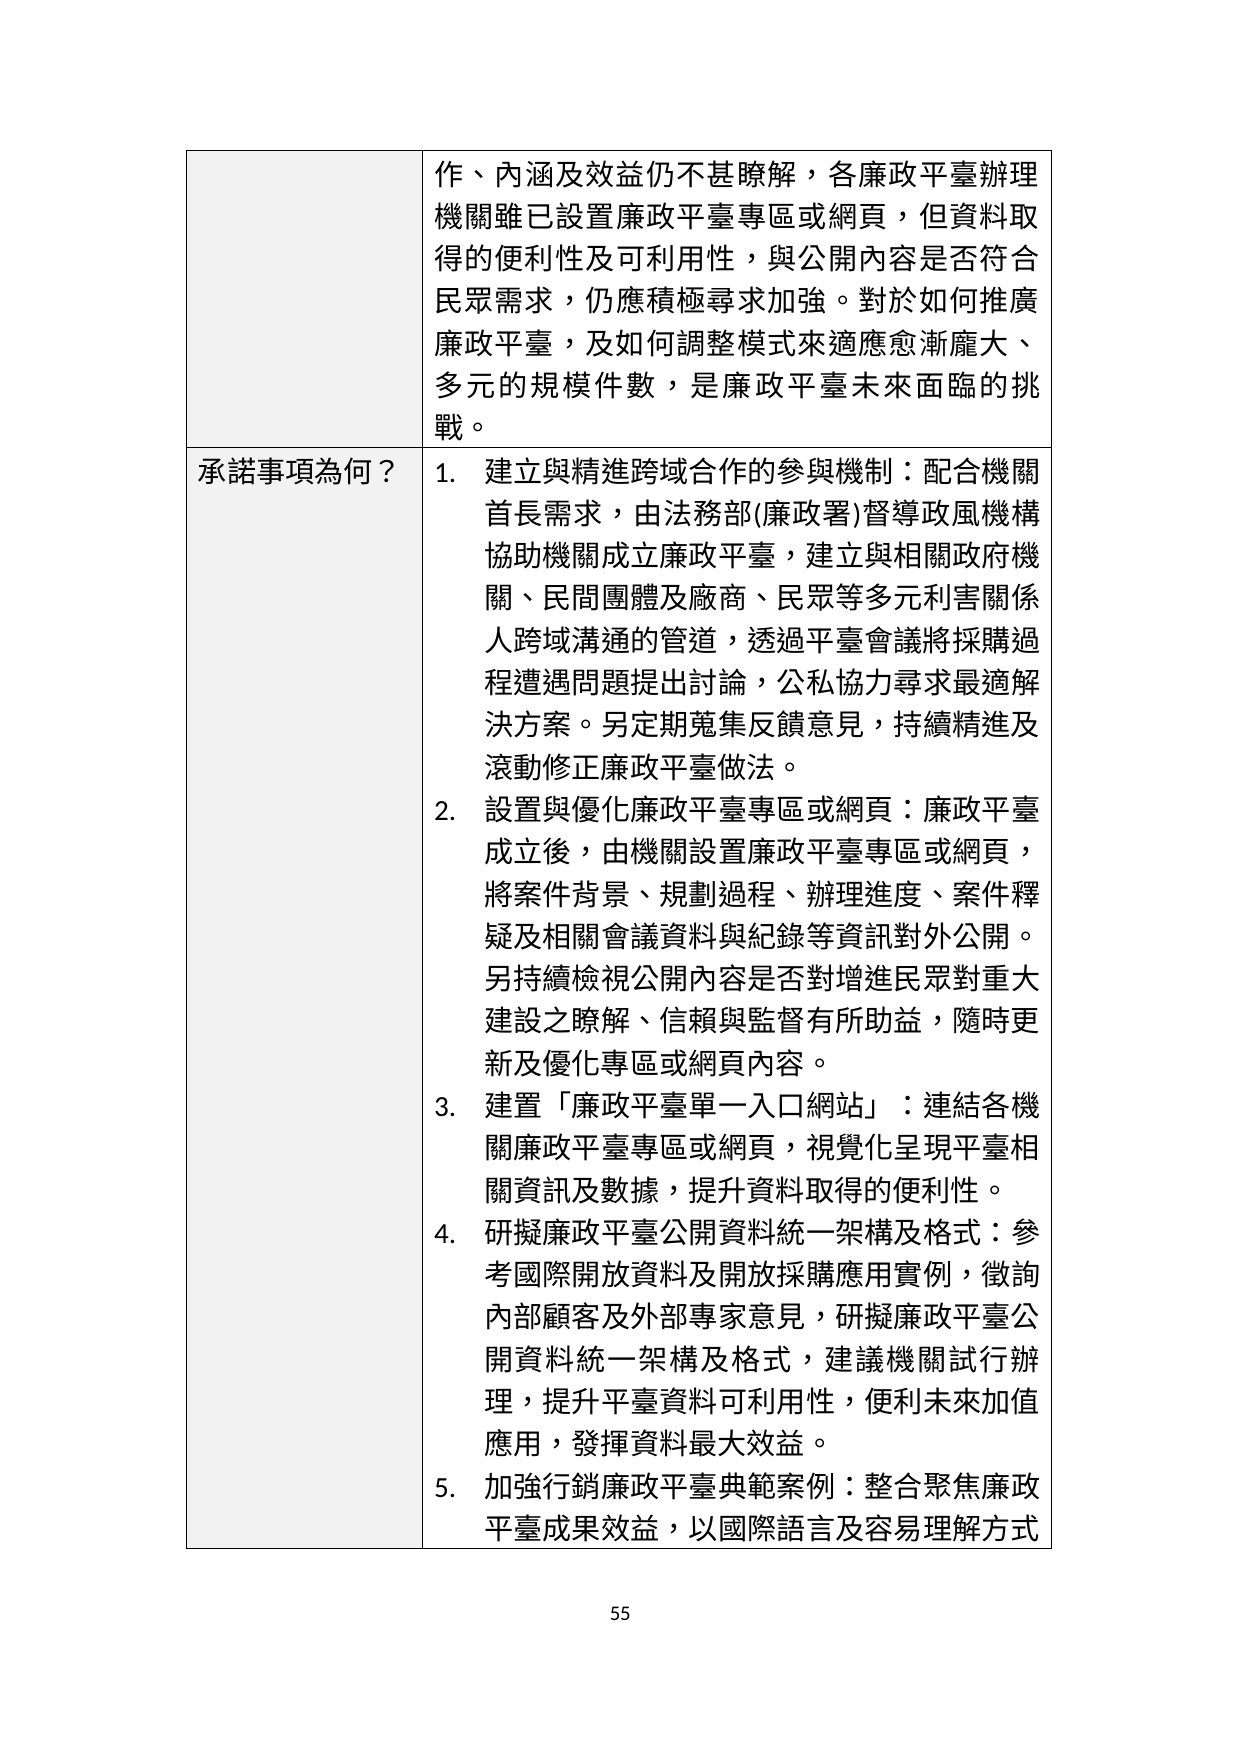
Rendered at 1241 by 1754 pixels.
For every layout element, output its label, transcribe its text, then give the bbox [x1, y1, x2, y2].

table_cell 承諾事項為何？ [187, 448, 422, 1548]
table_cell 作、內涵及效益仍不甚瞭解，各廉政平臺辦理機關雖已設置廉政平臺專區或網頁，但資料取得的便利性及可利用性，與公開內容是否符合民眾需求，仍應積極尋求加強。對於如何推廣廉政平臺，及如何調整模式來適應愈漸龐大、多元的規模件數，是廉政平臺未來面臨的挑戰。 [423, 151, 1051, 447]
table_cell [187, 151, 422, 447]
table_cell 建立與精進跨域合作的參與機制：配合機關首長需求，由法務部(廉政署)督導政風機構協助機關成立廉政平臺，建立與相關政府機關、民間團體及廠商、民眾等多元利害關係人跨域溝通的管道，透過平臺會議將採購過程遭遇問題提出討論，公私協力尋求最適解決方案。另定期蒐集反饋意見，持續精進及滾動修正廉政平臺做法。 設置與優化廉政平臺專區或網頁：廉政平臺成立後，由機關設置廉政平臺專區或網頁，將案件背景、規劃過程、辦理進度、案件釋疑及相關會議資料與紀錄等資訊對外公開。另持續檢視公開內容是否對增進民眾對重大建設之瞭解、信賴與監督有所助益，隨時更新及優化專區或網頁內容。 建置「廉政平臺單一入口網站」：連結各機關廉政平臺專區或網頁，視覺化呈現平臺相關資訊及數據，提升資料取得的便利性。 研擬廉政平臺公開資料統一架構及格式：參考國際開放資料及開放採購應用實例，徵詢內部顧客及外部專家意見，研擬廉政平臺公開資料統一架構及格式，建議機關試行辦理，提升平臺資料可利用性，便利未來加值應用，發揮資料最大效益。 加強行銷廉政平臺典範案例：整合聚焦廉政平臺成果效益，以國際語言及容易理解方式 [423, 448, 1051, 1548]
